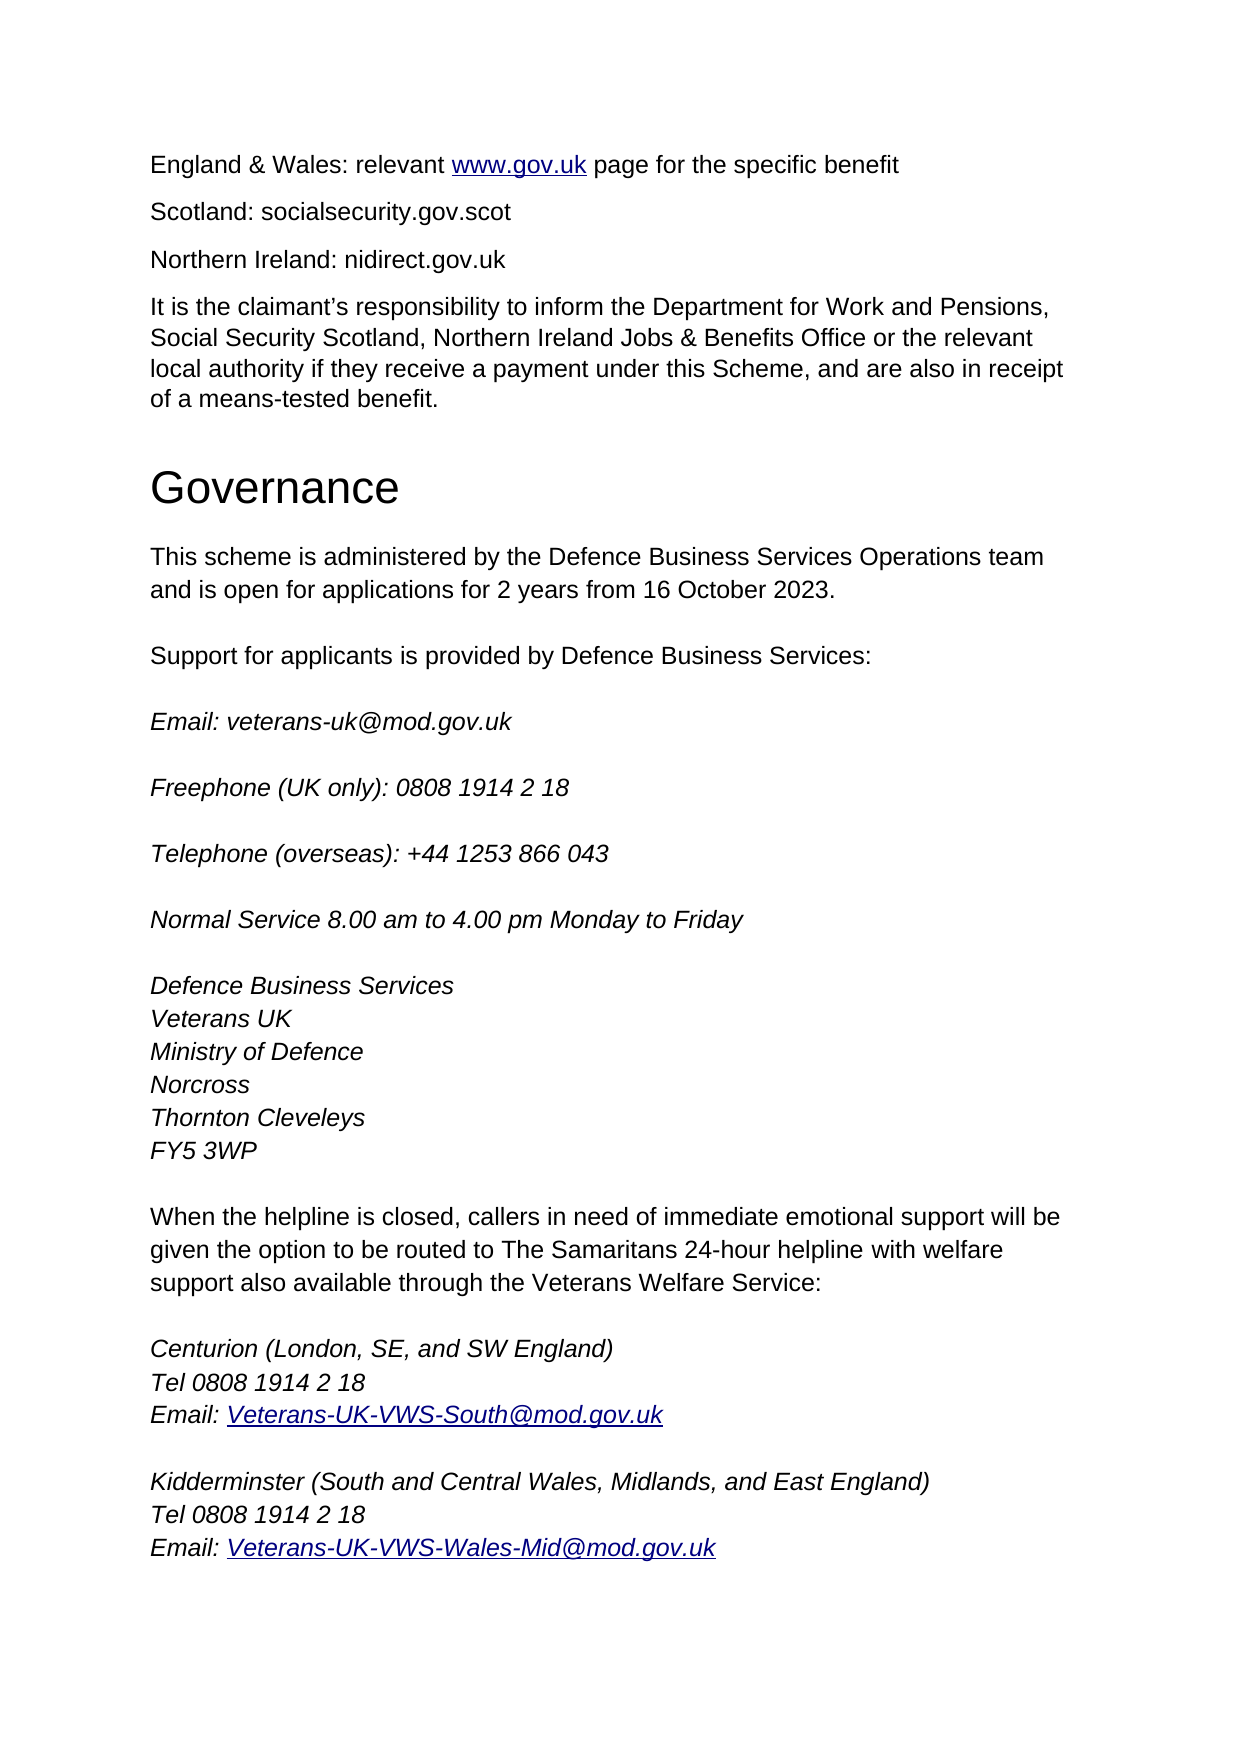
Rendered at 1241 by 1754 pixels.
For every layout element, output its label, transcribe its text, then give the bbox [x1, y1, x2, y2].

text It is the claimant’s responsibility to inform the Department for Work and Pensions, Social Security Scotland, Northern Ireland Jobs & Benefits Office or the relevant local authority if they receive a payment under this Scheme, and are also in receipt of a means-tested benefit. [150, 292, 1090, 413]
subtitle Defence Business Services [150, 971, 1090, 1000]
text Northern Ireland: nidirect.gov.uk [150, 245, 1090, 273]
subtitle This scheme is administered by the Defence Business Services Operations team and is open for applications for 2 years from 16 October 2023. [150, 542, 1090, 604]
subtitle Governance [150, 461, 1090, 513]
subtitle Kidderminster (South and Central Wales, Midlands, and East England) [150, 1467, 1090, 1495]
subtitle Norcross [150, 1070, 1090, 1099]
text Scotland: socialsecurity.gov.scot [150, 197, 1090, 226]
subtitle Normal Service 8.00 am to 4.00 pm Monday to Friday [150, 905, 1090, 934]
subtitle Email: Veterans-UK-VWS-Wales-Mid@mod.gov.uk [150, 1533, 1090, 1561]
subtitle Tel 0808 1914 2 18 [150, 1367, 1090, 1396]
subtitle Email: Veterans-UK-VWS-South@mod.gov.uk [150, 1401, 1090, 1429]
subtitle Veterans UK [150, 1004, 1090, 1033]
subtitle Freephone (UK only): 0808 1914 2 18 [150, 773, 1090, 802]
subtitle Tel 0808 1914 2 18 [150, 1499, 1090, 1528]
subtitle FY5 3WP [150, 1136, 1090, 1165]
text England & Wales: relevant www.gov.uk page for the specific benefit [150, 150, 1090, 179]
subtitle Email: veterans-uk@mod.gov.uk [150, 707, 1090, 736]
subtitle Telephone (overseas): +44 1253 866 043 [150, 839, 1090, 868]
subtitle When the helpline is closed, callers in need of immediate emotional support will be given the option to be routed to The Samaritans 24-hour helpline with welfare support also available through the Veterans Welfare Service: [150, 1202, 1090, 1297]
subtitle Thornton Cleveleys [150, 1103, 1090, 1132]
subtitle Centurion (London, SE, and SW England) [150, 1334, 1090, 1363]
subtitle Support for applicants is provided by Defence Business Services: [150, 641, 1090, 670]
subtitle Ministry of Defence [150, 1037, 1090, 1066]
